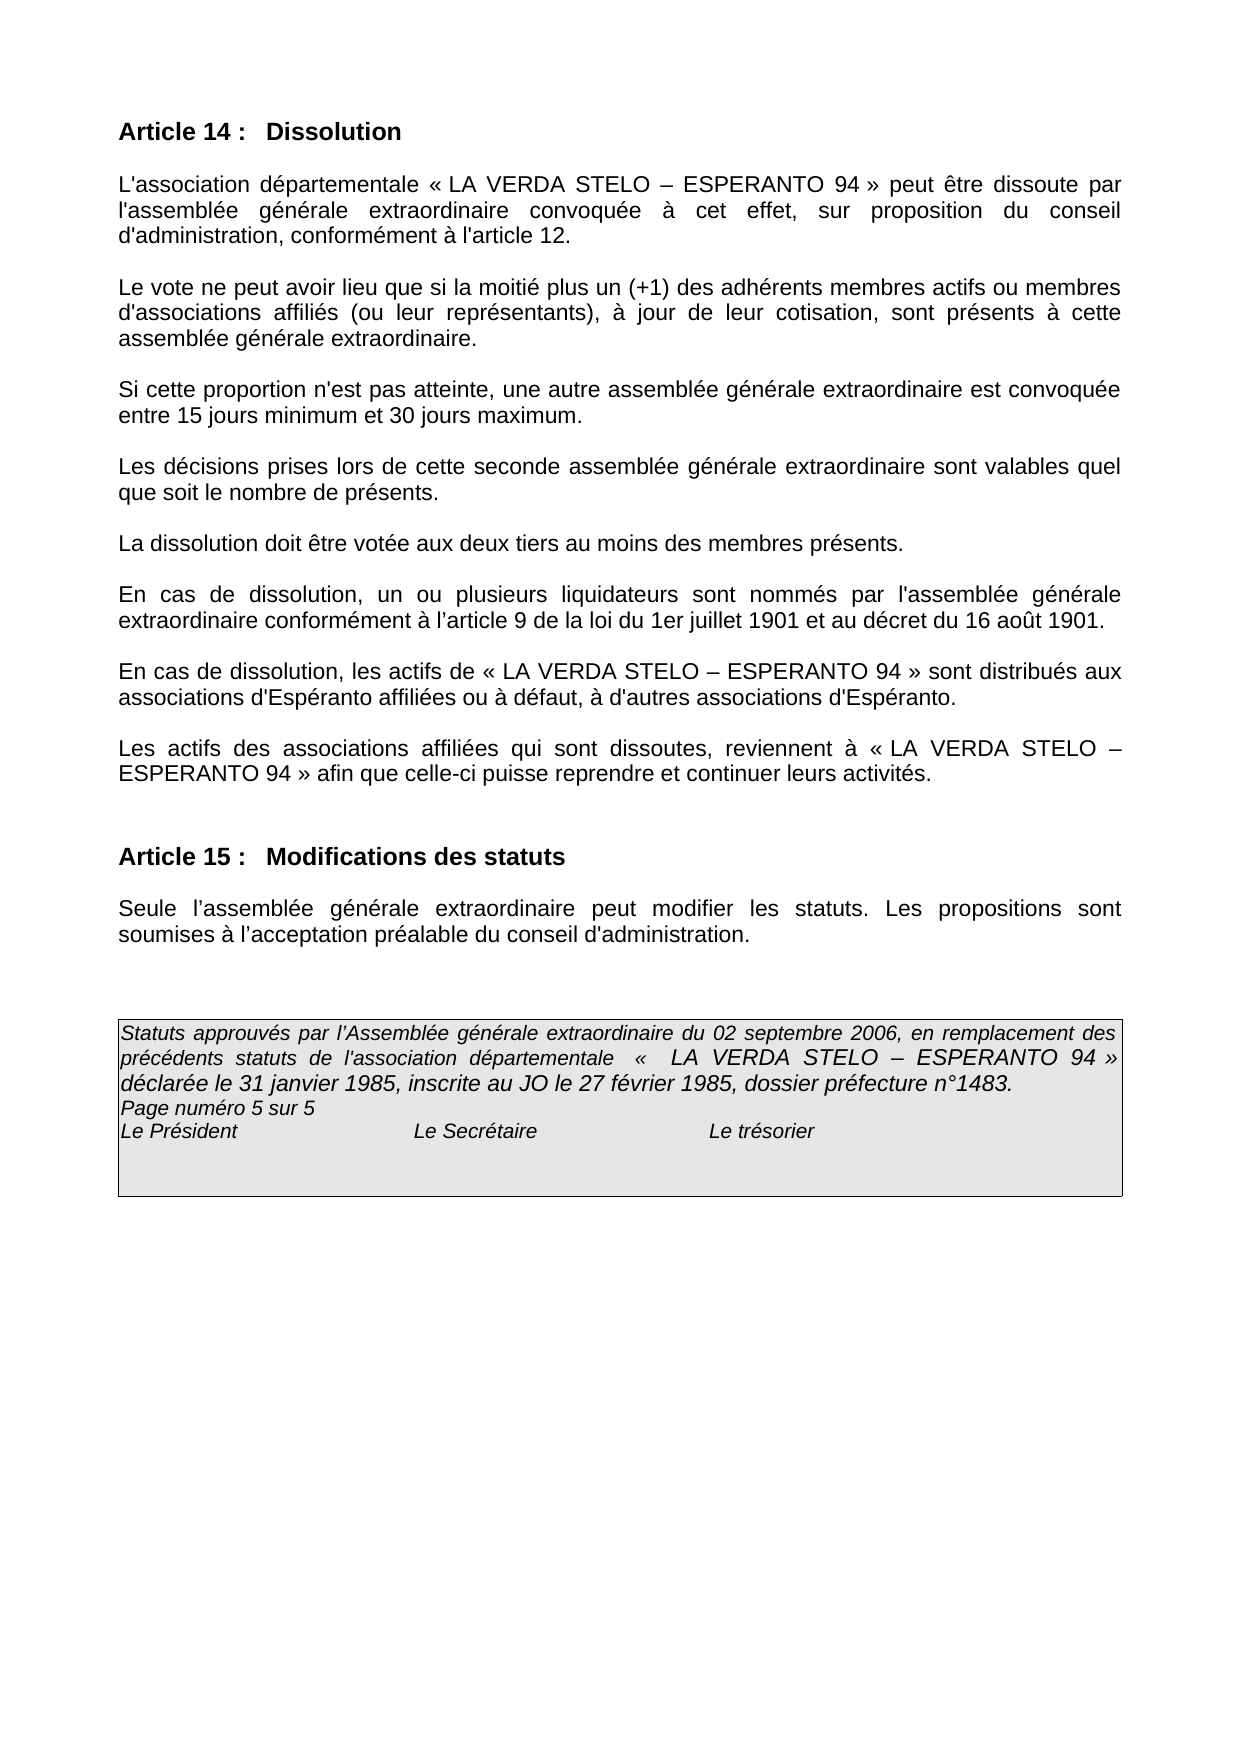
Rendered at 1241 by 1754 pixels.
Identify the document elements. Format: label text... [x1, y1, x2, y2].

text Le vote ne peut avoir lieu que si la moitié plus un (+1) des adhérents membres actifs ou membres d'associations affiliés (ou leur représentants), à jour de leur cotisation, sont présents à cette assemblée générale extraordinaire. [118, 274, 1122, 351]
text L'association départementale « LA VERDA STELO – ESPERANTO 94 » peut être dissoute par l'assemblée générale extraordinaire convoquée à cet effet, sur proposition du conseil d'administration, conformément à l'article 12. [118, 172, 1122, 248]
text Si cette proportion n'est pas atteinte, une autre assemblée générale extraordinaire est convoquée entre 15 jours minimum et 30 jours maximum. [118, 377, 1122, 428]
text Les actifs des associations affiliées qui sont dissoutes, reviennent à « LA VERDA STELO – ESPERANTO 94 » afin que celle-ci puisse reprendre et continuer leurs activités. [118, 735, 1122, 787]
text Le Président Le Secrétaire Le trésorier [119, 1117, 1122, 1140]
text En cas de dissolution, les actifs de « LA VERDA STELO – ESPERANTO 94 » sont distribués aux associations d'Espéranto affiliées ou à défaut, à d'autres associations d'Espéranto. [118, 658, 1122, 710]
text En cas de dissolution, un ou plusieurs liquidateurs sont nommés par l'assemblée générale extraordinaire conformément à l’article 9 de la loi du 1er juillet 1901 et au décret du 16 août 1901. [118, 582, 1122, 633]
text Les décisions prises lors de cette seconde assemblée générale extraordinaire sont valables quel que soit le nombre de présents. [118, 453, 1122, 505]
text Statuts approuvés par l’Assemblée générale extraordinaire du 02 septembre 2006, en remplacement des précédents statuts de l'association départementale « LA VERDA STELO – ESPERANTO 94 » déclarée le 31 janvier 1985, inscrite au JO le 27 février 1985, dossier préfecture n°1483. [119, 1020, 1122, 1094]
text Page numéro 5 sur 5 [119, 1094, 1122, 1117]
text Article 14 : Dissolution [118, 118, 1122, 146]
text La dissolution doit être votée aux deux tiers au moins des membres présents. [118, 530, 1122, 556]
text Article 15 : Modifications des statuts [118, 842, 1122, 870]
text Seule l’assemblée générale extraordinaire peut modifier les statuts. Les propositions sont soumises à l’acceptation préalable du conseil d'administration. [118, 896, 1122, 947]
